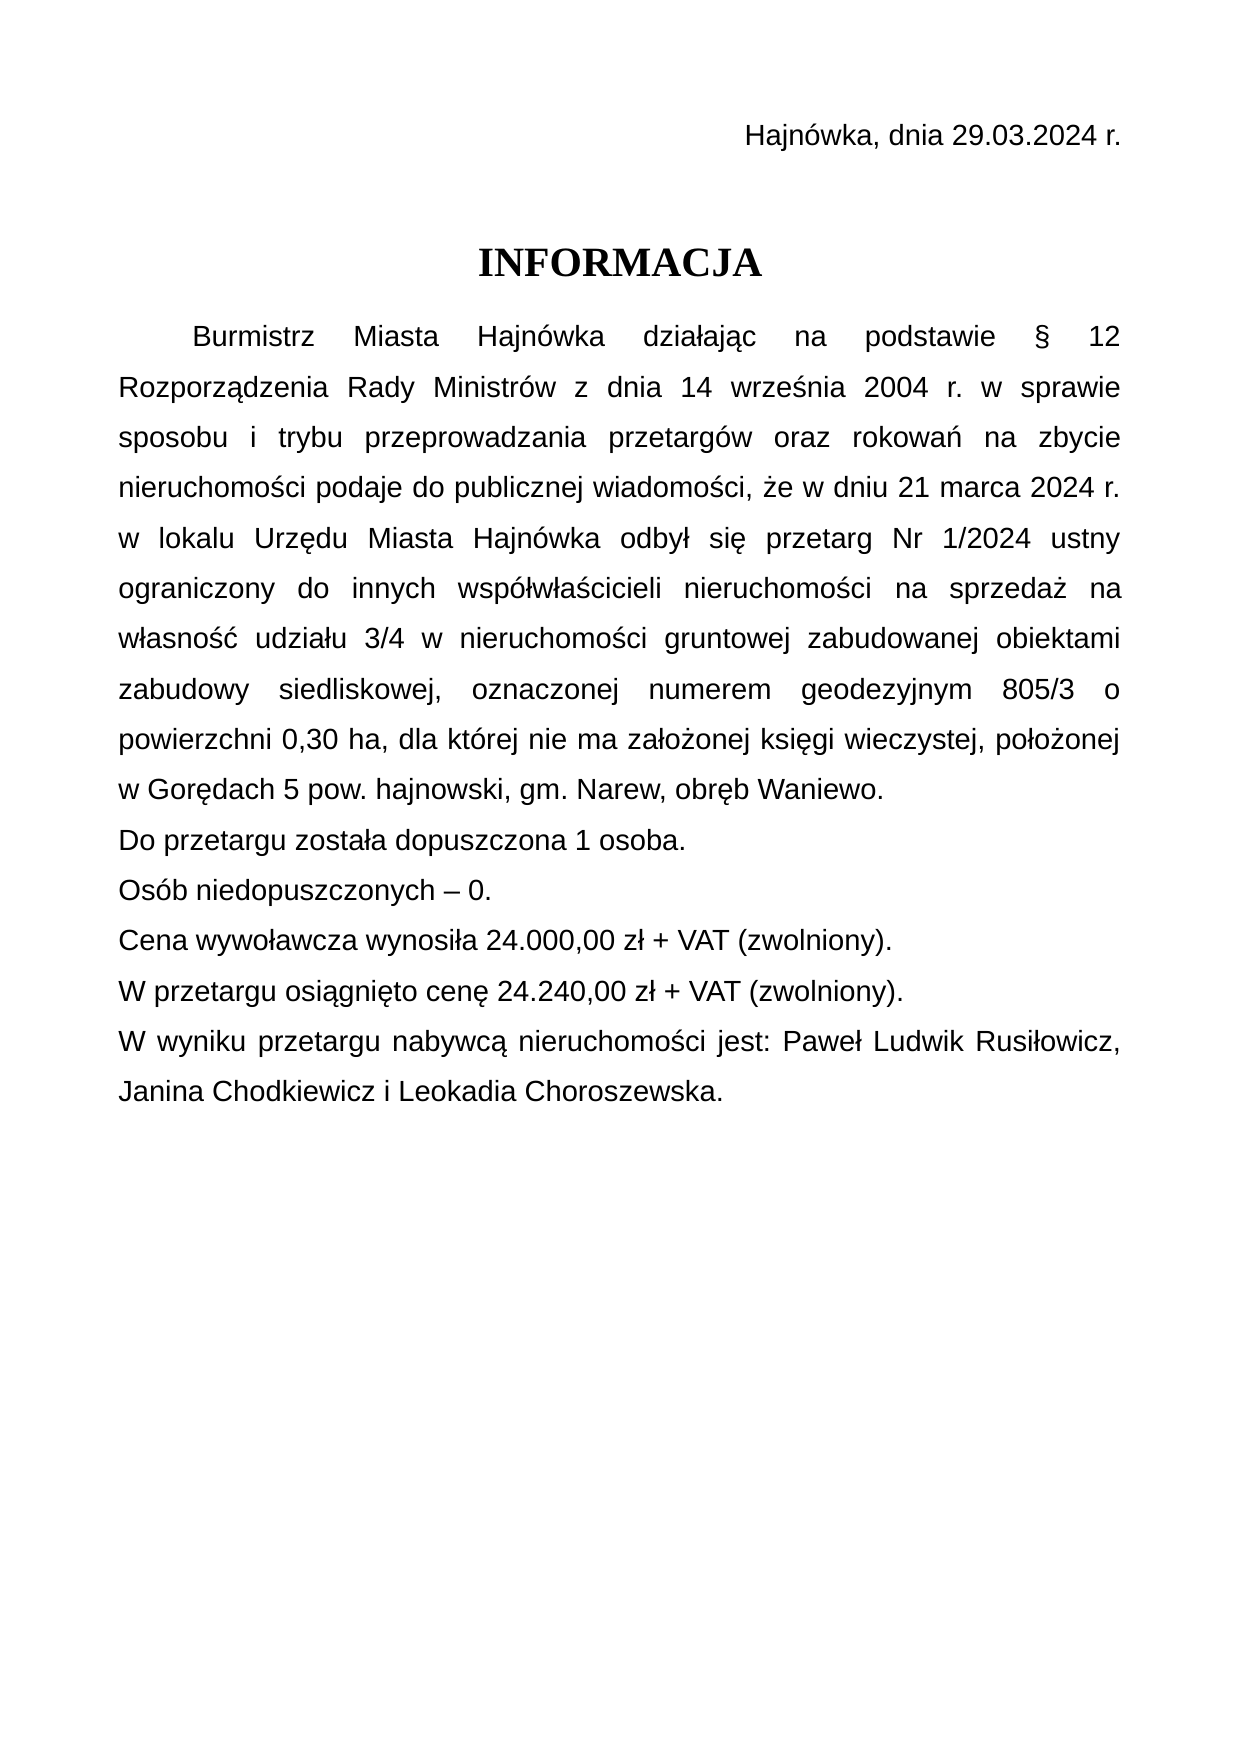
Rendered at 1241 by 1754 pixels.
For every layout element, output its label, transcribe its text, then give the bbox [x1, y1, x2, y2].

text Burmistrz Miasta Hajnówka działając na podstawie § 12 Rozporządzenia Rady Ministrów z dnia 14 września 2004 r. w sprawie sposobu i trybu przeprowadzania przetargów oraz rokowań na zbycie nieruchomości podaje do publicznej wiadomości, że w dniu 21 marca 2024 r. w lokalu Urzędu Miasta Hajnówka odbył się przetarg Nr 1/2024 ustny ograniczony do innych współwłaścicieli nieruchomości na sprzedaż na własność udziału 3/4 w nieruchomości gruntowej zabudowanej obiektami zabudowy siedliskowej, oznaczonej numerem geodezyjnym 805/3 o powierzchni 0,30 ha, dla której nie ma założonej księgi wieczystej, położonej w Gorędach 5 pow. hajnowski, gm. Narew, obręb Waniewo. [118, 319, 1122, 806]
text Osób niedopuszczonych – 0. [118, 873, 1122, 906]
text W wyniku przetargu nabywcą nieruchomości jest: Paweł Ludwik Rusiłowicz, Janina Chodkiewicz i Leokadia Choroszewska. [118, 1024, 1122, 1108]
text Hajnówka, dnia 29.03.2024 r. [118, 118, 1122, 152]
text Do przetargu została dopuszczona 1 osoba. [118, 823, 1122, 856]
text W przetargu osiągnięto cenę 24.240,00 zł + VAT (zwolniony). [118, 973, 1122, 1007]
text Cena wywoławcza wynosiła 24.000,00 zł + VAT (zwolniony). [118, 923, 1122, 957]
text INFORMACJA [118, 238, 1122, 286]
